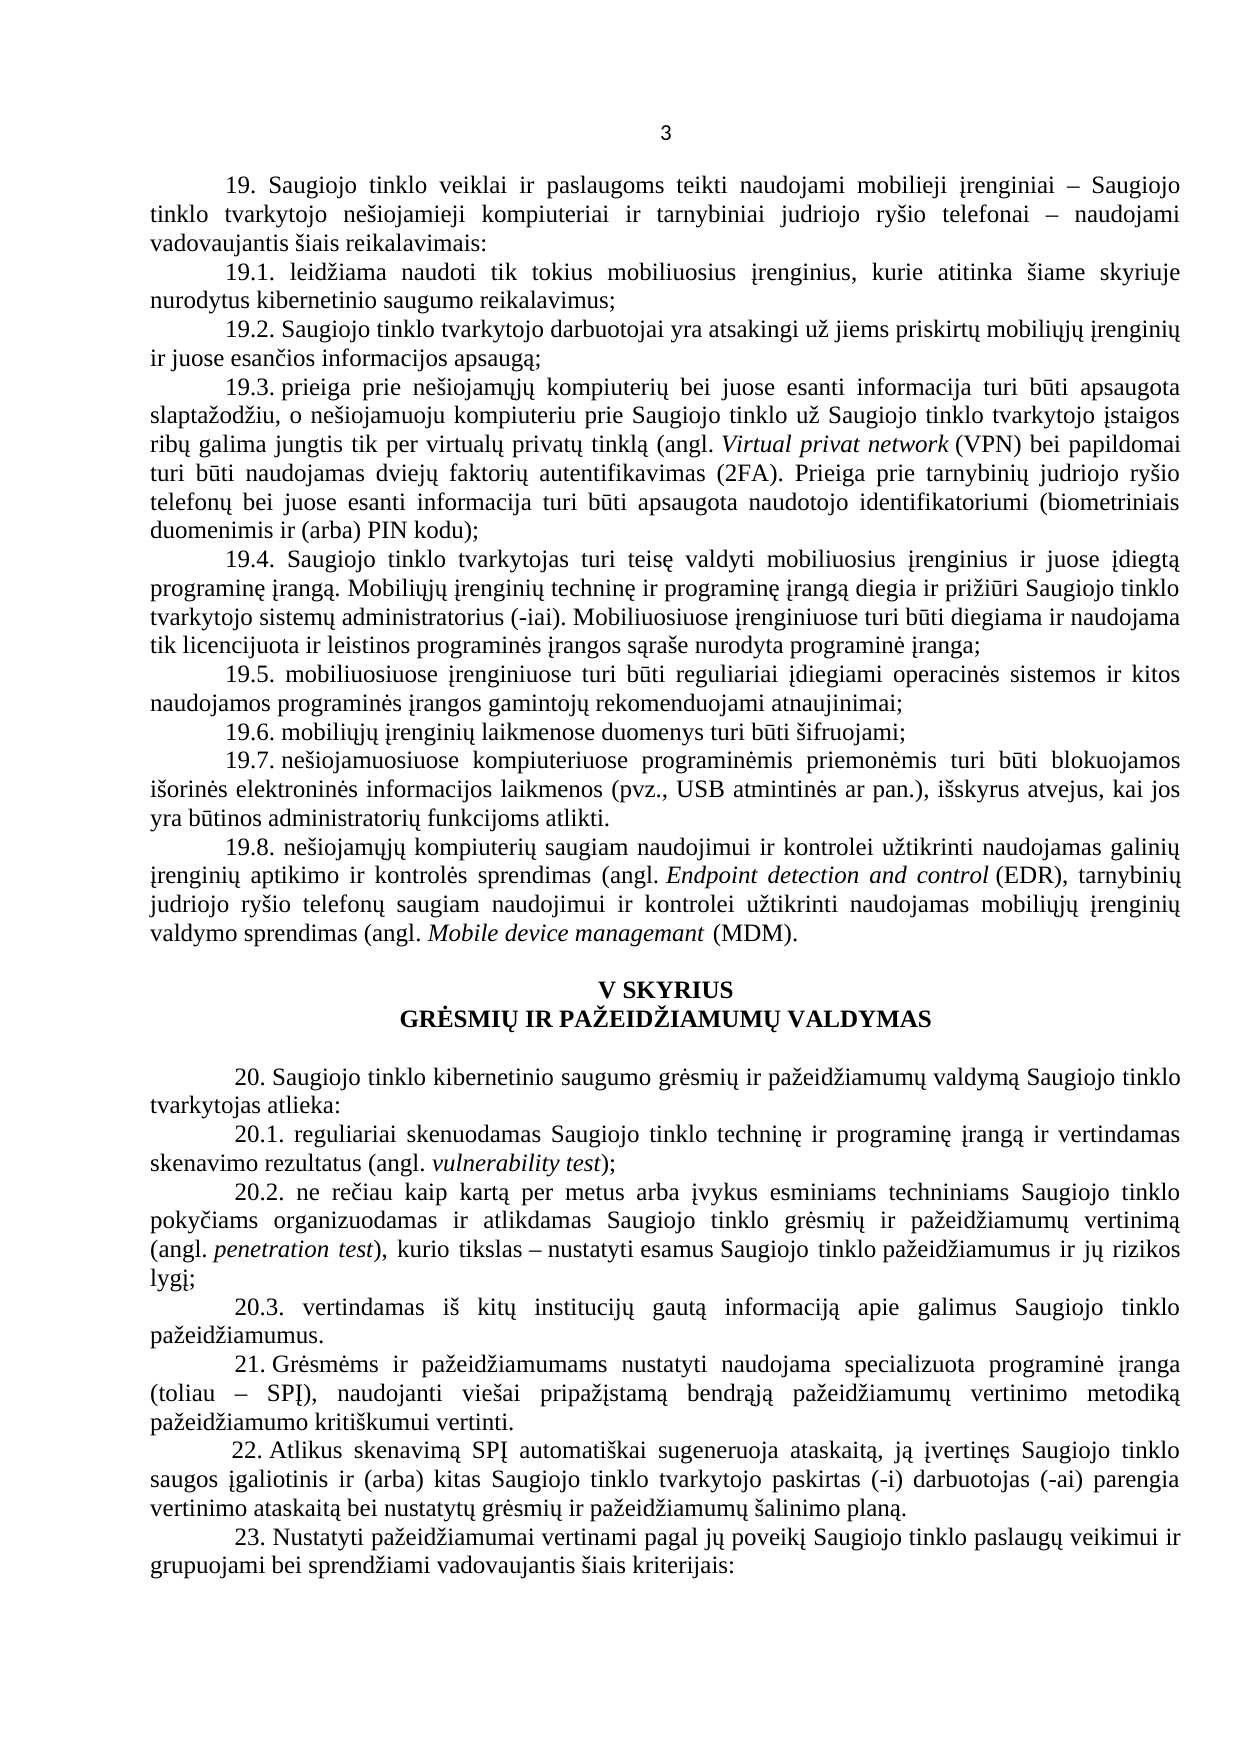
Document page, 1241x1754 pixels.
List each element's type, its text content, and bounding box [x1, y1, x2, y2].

text 19.5. mobiliuosiuose įrenginiuose turi būti reguliariai įdiegiami operacinės sistemos ir kitos naudojamos programinės įrangos gamintojų rekomenduojami atnaujinimai; [150, 659, 1181, 717]
text 20.1. reguliariai skenuodamas Saugiojo tinklo techninę ir programinę įrangą ir vertindamas skenavimo rezultatus (angl. vulnerability test); [150, 1119, 1181, 1177]
text 19.7. nešiojamuosiuose kompiuteriuose programinėmis priemonėmis turi būti blokuojamos išorinės elektroninės informacijos laikmenos (pvz., USB atmintinės ar pan.), išskyrus atvejus, kai jos yra būtinos administratorių funkcijoms atlikti. [150, 745, 1181, 832]
text 22. Atlikus skenavimą SPĮ automatiškai sugeneruoja ataskaitą, ją įvertinęs Saugiojo tinklo saugos įgaliotinis ir (arba) kitas Saugiojo tinklo tvarkytojo paskirtas (-i) darbuotojas (-ai) parengia vertinimo ataskaitą bei nustatytų grėsmių ir pažeidžiamumų šalinimo planą. [150, 1435, 1181, 1522]
text 19. Saugiojo tinklo veiklai ir paslaugoms teikti naudojami mobilieji įrenginiai – Saugiojo tinklo tvarkytojo nešiojamieji kompiuteriai ir tarnybiniai judriojo ryšio telefonai – naudojami vadovaujantis šiais reikalavimais: [150, 170, 1181, 257]
text 23. Nustatyti pažeidžiamumai vertinami pagal jų poveikį Saugiojo tinklo paslaugų veikimui ir grupuojami bei sprendžiami vadovaujantis šiais kriterijais: [150, 1522, 1181, 1579]
text 19.6. mobiliųjų įrenginių laikmenose duomenys turi būti šifruojami; [150, 717, 1181, 745]
text 19.4. Saugiojo tinklo tvarkytojas turi teisę valdyti mobiliuosius įrenginius ir juose įdiegtą programinę įrangą. Mobiliųjų įrenginių techninę ir programinę įrangą diegia ir prižiūri Saugiojo tinklo tvarkytojo sistemų administratorius (-iai). Mobiliuosiuose įrenginiuose turi būti diegiama ir naudojama tik licencijuota ir leistinos programinės įrangos sąraše nurodyta programinė įranga; [150, 544, 1181, 659]
text 20. Saugiojo tinklo kibernetinio saugumo grėsmių ir pažeidžiamumų valdymą Saugiojo tinklo tvarkytojas atlieka: [150, 1062, 1181, 1119]
text 19.2. Saugiojo tinklo tvarkytojo darbuotojai yra atsakingi už jiems priskirtų mobiliųjų įrenginių ir juose esančios informacijos apsaugą; [150, 314, 1181, 372]
text 21. Grėsmėms ir pažeidžiamumams nustatyti naudojama specializuota programinė įranga (toliau – SPĮ), naudojanti viešai pripažįstamą bendrąją pažeidžiamumų vertinimo metodiką pažeidžiamumo kritiškumui vertinti. [150, 1349, 1181, 1435]
text 19.3. prieiga prie nešiojamųjų kompiuterių bei juose esanti informacija turi būti apsaugota slaptažodžiu, o nešiojamuoju kompiuteriu prie Saugiojo tinklo už Saugiojo tinklo tvarkytojo įstaigos ribų galima jungtis tik per virtualų privatų tinklą (angl. Virtual privat network (VPN) bei papildomai turi būti naudojamas dviejų faktorių autentifikavimas (2FA). Prieiga prie tarnybinių judriojo ryšio telefonų bei juose esanti informacija turi būti apsaugota naudotojo identifikatoriumi (biometriniais duomenimis ir (arba) PIN kodu); [150, 372, 1181, 544]
text V SKYRIUS [150, 975, 1181, 1004]
text 19.1. leidžiama naudoti tik tokius mobiliuosius įrenginius, kurie atitinka šiame skyriuje nurodytus kibernetinio saugumo reikalavimus; [150, 257, 1181, 314]
text 20.3. vertindamas iš kitų institucijų gautą informaciją apie galimus Saugiojo tinklo pažeidžiamumus. [150, 1292, 1181, 1349]
text 19.8. nešiojamųjų kompiuterių saugiam naudojimui ir kontrolei užtikrinti naudojamas galinių įrenginių aptikimo ir kontrolės sprendimas (angl. Endpoint detection and control (EDR), tarnybinių judriojo ryšio telefonų saugiam naudojimui ir kontrolei užtikrinti naudojamas mobiliųjų įrenginių valdymo sprendimas (angl. Mobile device managemant (MDM). [150, 832, 1181, 947]
text 20.2. ne rečiau kaip kartą per metus arba įvykus esminiams techniniams Saugiojo tinklo pokyčiams organizuodamas ir atlikdamas Saugiojo tinklo grėsmių ir pažeidžiamumų vertinimą (angl. penetration test), kurio tikslas – nustatyti esamus Saugiojo tinklo pažeidžiamumus ir jų rizikos lygį; [150, 1177, 1181, 1292]
text GRĖSMIŲ IR PAŽEIDŽIAMUMŲ VALDYMAS [150, 1004, 1181, 1033]
